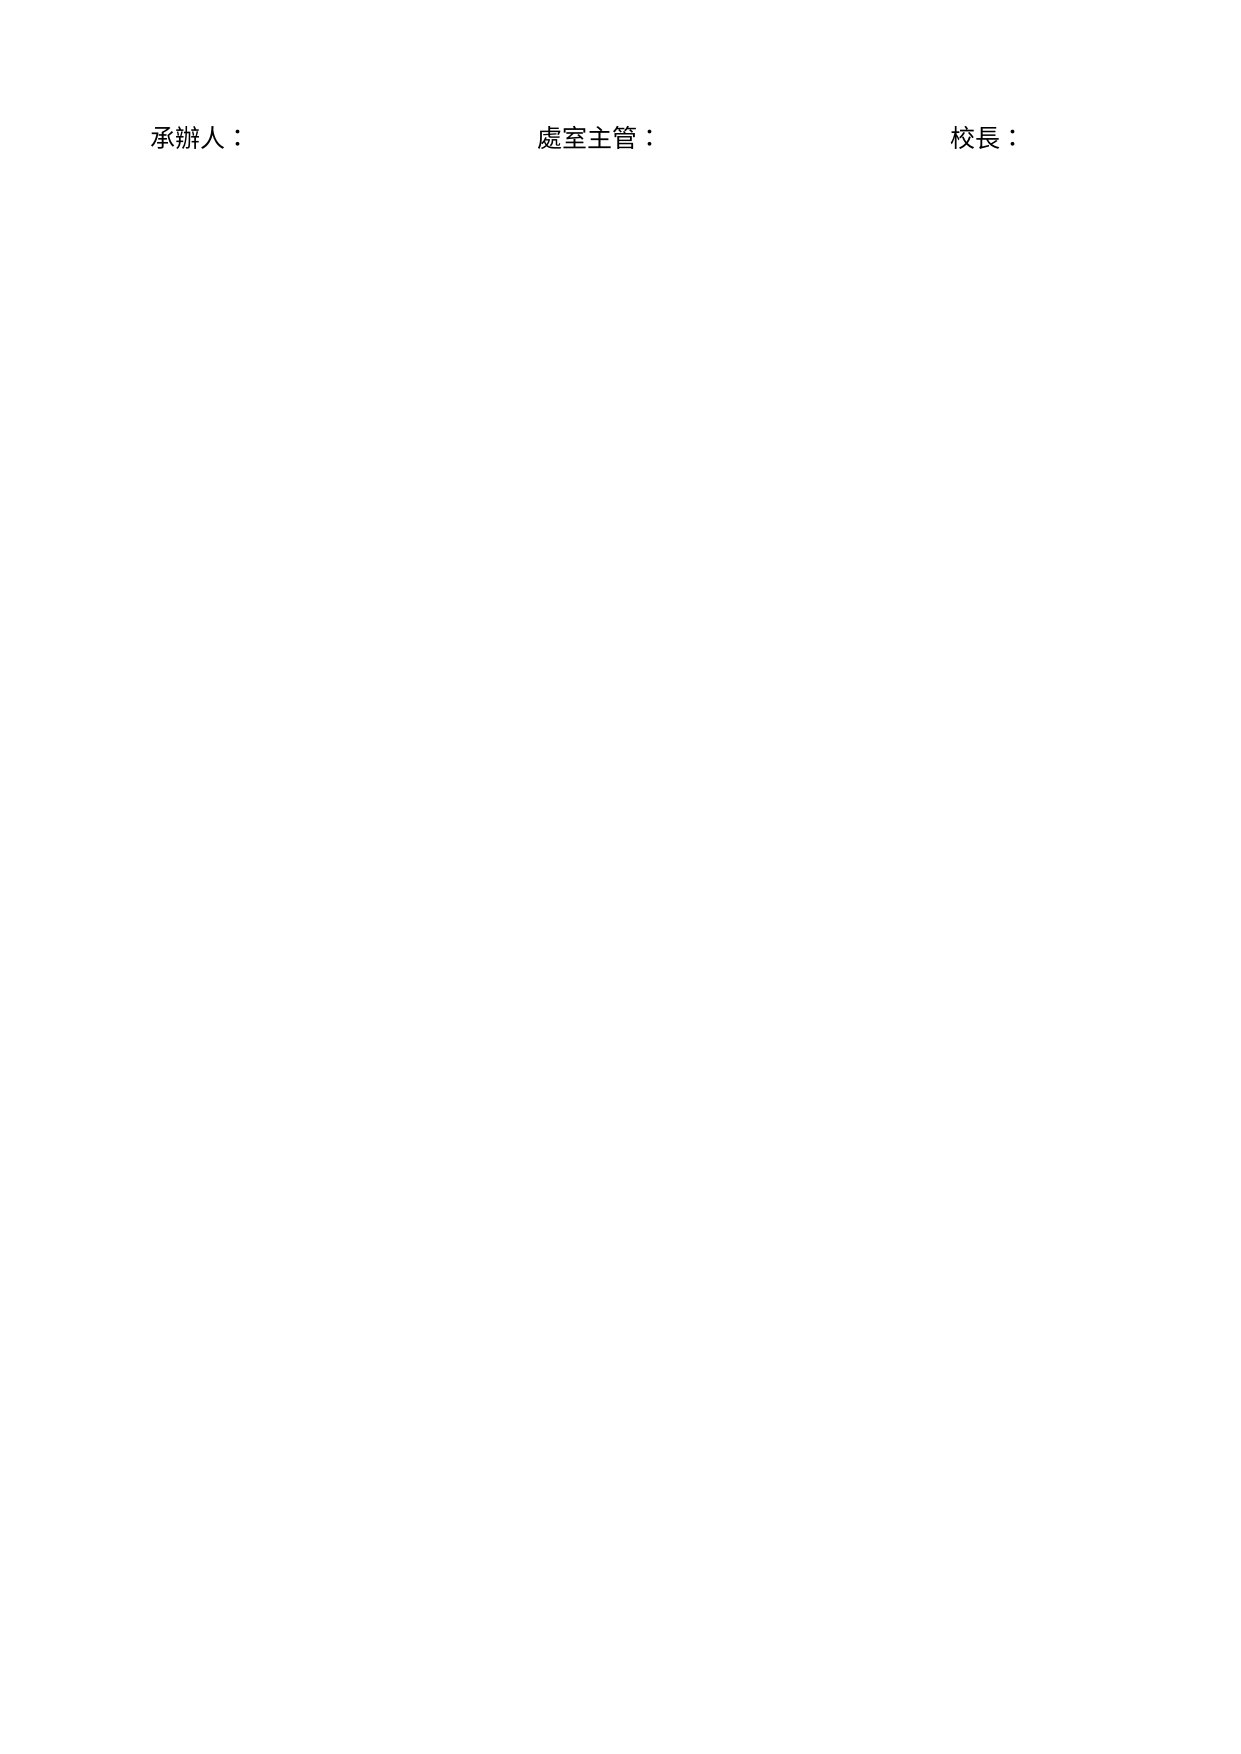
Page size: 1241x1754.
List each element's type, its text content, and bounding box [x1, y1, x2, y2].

text 承辦人： 處室主管： 校長： [150, 118, 1128, 154]
